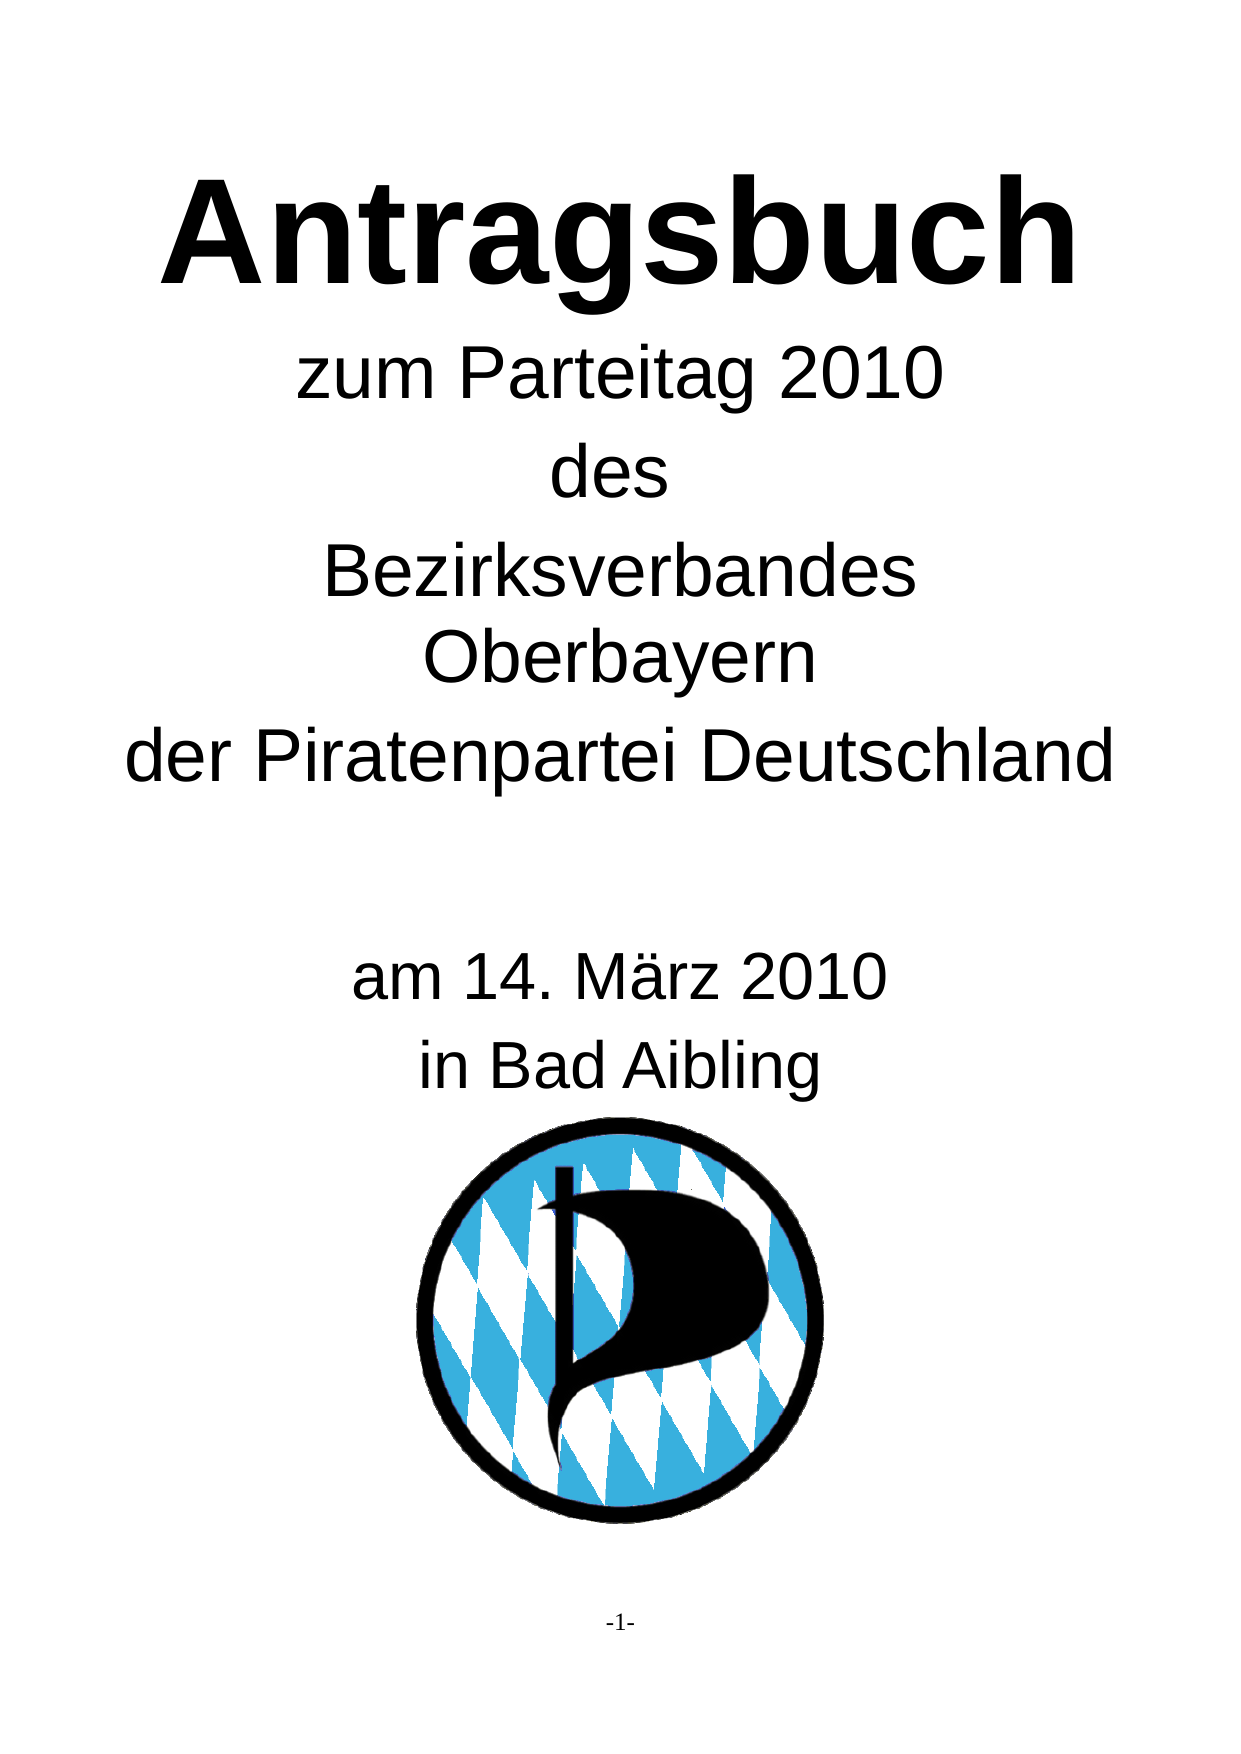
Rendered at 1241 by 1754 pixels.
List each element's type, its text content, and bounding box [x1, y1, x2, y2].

subtitle zum Parteitag 2010 [118, 328, 1122, 414]
subtitle in Bad Aibling [118, 1026, 1122, 1103]
subtitle Bezirksverbandes Oberbayern [118, 526, 1122, 698]
picture [413, 1115, 827, 1528]
subtitle des [118, 427, 1122, 513]
subtitle am 14. März 2010 [118, 937, 1122, 1013]
subtitle Antragsbuch [118, 143, 1122, 316]
subtitle der Piratenpartei Deutschland [118, 711, 1122, 797]
